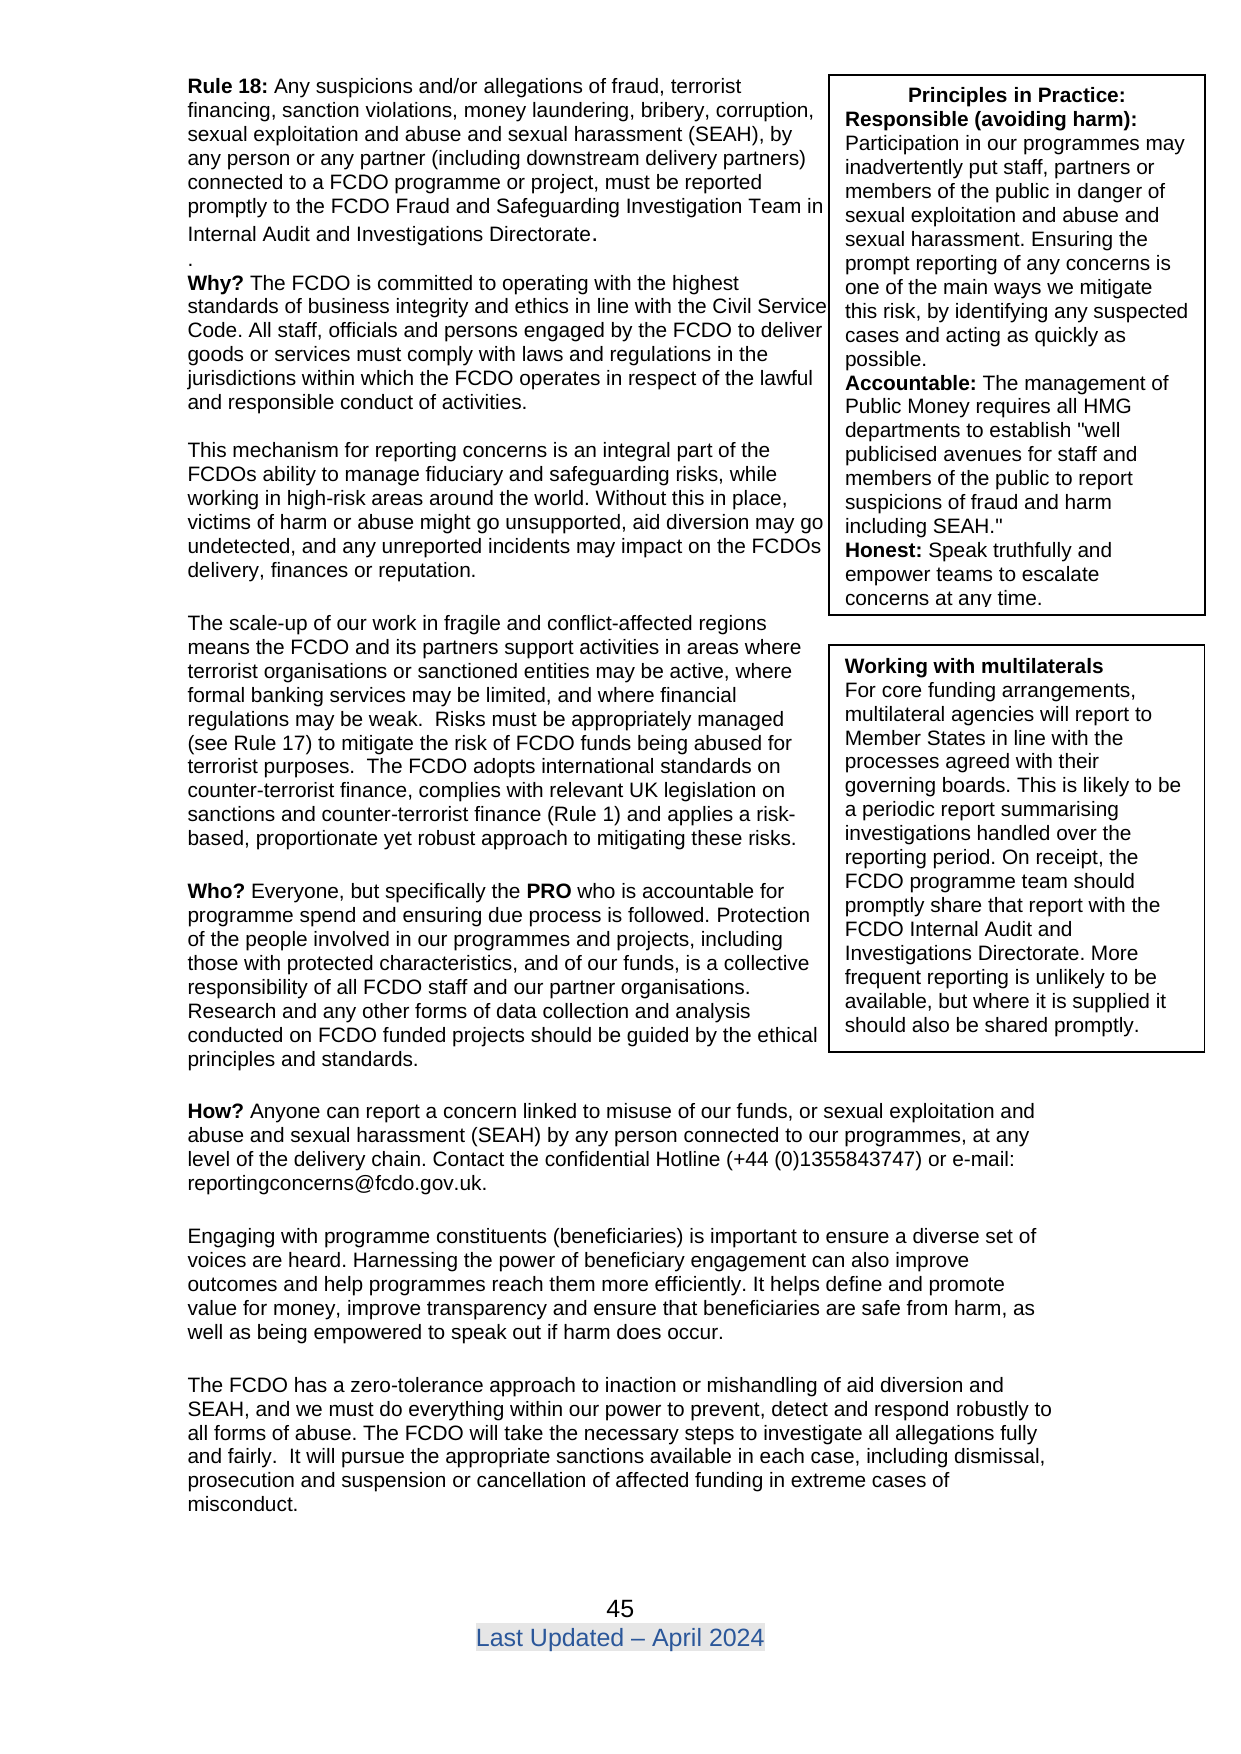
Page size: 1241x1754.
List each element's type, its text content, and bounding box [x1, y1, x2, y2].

text Principles in Practice: [845, 83, 1189, 107]
text . [187, 246, 828, 270]
text The FCDO has a zero-tolerance approach to inaction or mishandling of aid diversion and SEAH, and we must do everything within our power to prevent, detect and respond robustly to all forms of abuse. The FCDO will take the necessary steps to investigate all allegations fully and fairly. It will pursue the appropriate sanctions available in each case, including dismissal, prosecution and suspension or cancellation of affected funding in extreme cases of misconduct. [187, 1372, 1053, 1516]
text The scale-up of our work in fragile and conflict-affected regions means the FCDO and its partners support activities in areas where terrorist organisations or sanctioned entities may be active, where formal banking services may be limited, and where financial regulations may be weak. Risks must be appropriately managed (see Rule 17) to mitigate the risk of FCDO funds being abused for terrorist purposes. The FCDO adopts international standards on counter-terrorist finance, complies with relevant UK legislation on sanctions and counter-terrorist finance (Rule 1) and applies a risk-based, proportionate yet robust approach to mitigating these risks. [830, 646, 1204, 1051]
text Rule 18: Any suspicions and/or allegations of fraud, terrorist financing, sanction violations, money laundering, bribery, corruption, sexual exploitation and abuse and sexual harassment (SEAH), by any person or any partner (including downstream delivery partners) connected to a FCDO programme or project, must be reported promptly to the FCDO Fraud and Safeguarding Investigation Team in Internal Audit and Investigations Directorate. [187, 74, 828, 246]
text The scale-up of our work in fragile and conflict-affected regions means the FCDO and its partners support activities in areas where terrorist organisations or sanctioned entities may be active, where formal banking services may be limited, and where financial regulations may be weak. Risks must be appropriately managed (see Rule 17) to mitigate the risk of FCDO funds being abused for terrorist purposes. The FCDO adopts international standards on counter-terrorist finance, complies with relevant UK legislation on sanctions and counter-terrorist finance (Rule 1) and applies a risk-based, proportionate yet robust approach to mitigating these risks. [187, 611, 1053, 850]
text Who? Everyone, but specifically the PRO who is accountable for programme spend and ensuring due process is followed. Protection of the people involved in our programmes and projects, including those with protected characteristics, and of our funds, is a collective responsibility of all FCDO staff and our partner organisations. Research and any other forms of data collection and analysis conducted on FCDO funded projects should be guided by the ethical principles and standards. [187, 879, 1053, 1071]
text [830, 76, 1204, 614]
text Working with multilaterals [844, 653, 1189, 677]
text How? Anyone can report a concern linked to misuse of our funds, or sexual exploitation and abuse and sexual harassment (SEAH) by any person connected to our programmes, at any level of the delivery chain. Contact the confidential Hotline (+44 (0)1355843747) or e-mail: reportingconcerns@fcdo.gov.uk. [187, 1099, 1053, 1195]
text Responsible (avoiding harm): Participation in our programmes may inadvertently put staff, partners or members of the public in danger of sexual exploitation and abuse and sexual harassment. Ensuring the prompt reporting of any concerns is one of the main ways we mitigate this risk, by identifying any suspected cases and acting as quickly as possible. [845, 107, 1189, 370]
text Honest: Speak truthfully and empower teams to escalate concerns at any time. [845, 538, 1189, 606]
text This mechanism for reporting concerns is an integral part of the FCDOs ability to manage fiduciary and safeguarding risks, while working in high-risk areas around the world. Without this in place, victims of harm or abuse might go unsupported, aid diversion may go undetected, and any unreported incidents may impact on the FCDOs delivery, finances or reputation. [187, 438, 828, 582]
text Accountable: The management of Public Money requires all HMG departments to establish "well publicised avenues for staff and members of the public to report suspicions of fraud and harm including SEAH." [845, 370, 1189, 538]
text Engaging with programme constituents (beneficiaries) is important to ensure a diverse set of voices are heard. Harnessing the power of beneficiary engagement can also improve outcomes and help programmes reach them more efficiently. It helps define and promote value for money, improve transparency and ensure that beneficiaries are safe from harm, as well as being empowered to speak out if harm does occur. [187, 1224, 1053, 1344]
text For core funding arrangements, multilateral agencies will report to Member States in line with the processes agreed with their governing boards. This is likely to be a periodic report summarising investigations handled over the reporting period. On receipt, the FCDO programme team should promptly share that report with the FCDO Internal Audit and Investigations Directorate. More frequent reporting is unlikely to be available, but where it is supplied it should also be shared promptly. [844, 677, 1189, 1037]
text Why? The FCDO is committed to operating with the highest standards of business integrity and ethics in line with the Civil Service Code. All staff, officials and persons engaged by the FCDO to deliver goods or services must comply with laws and regulations in the jurisdictions within which the FCDO operates in respect of the lawful and responsible conduct of activities. [187, 270, 828, 414]
